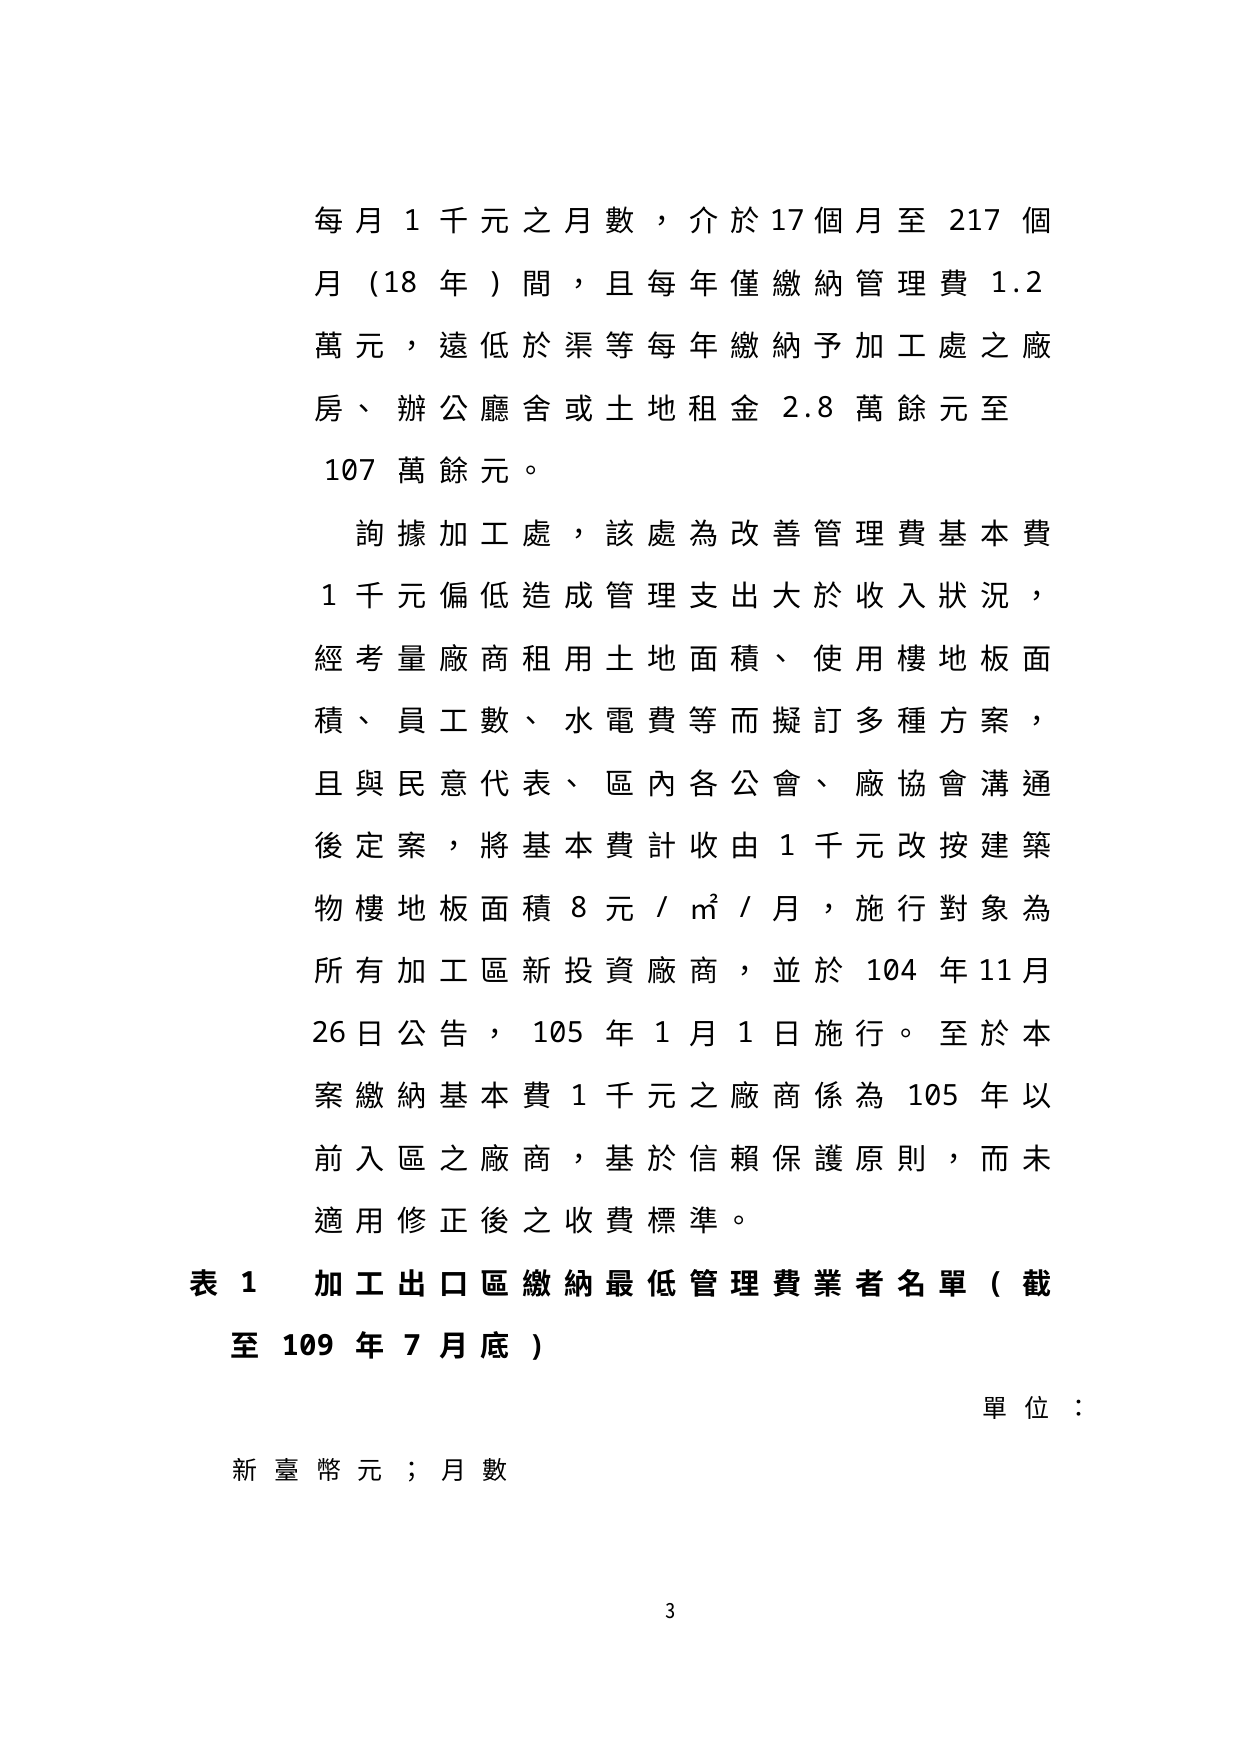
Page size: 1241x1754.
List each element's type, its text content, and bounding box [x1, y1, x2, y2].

text 詢據加工處，該處為改善管理費基本費1千元偏低造成管理支出大於收入狀況，經考量廠商租用土地面積、使用樓地板面積、員工數、水電費等而擬訂多種方案，且與民意代表、區內各公會、廠協會溝通後定案，將基本費計收由1千元改按建築物樓地板面積8元/㎡/月，施行對象為所有加工區新投資廠商，並於104年11月26日公告，105年1月1日施行。至於本案繳納基本費1千元之廠商係為105年以前入區之廠商，基於信賴保護原則，而未適用修正後之收費標準。 [271, 490, 1058, 1240]
text 每月1千元之月數，介於17個月至217個月(18年)間，且每年僅繳納管理費1.2萬元，遠低於渠等每年繳納予加工處之廠房、辦公廳舍或土地租金2.8萬餘元至107萬餘元。 [271, 177, 1058, 490]
text 表1 加工出口區繳納最低管理費業者名單(截至109年7月底) [183, 1240, 1058, 1365]
text 單位：新臺幣元；月數 [183, 1365, 1058, 1490]
